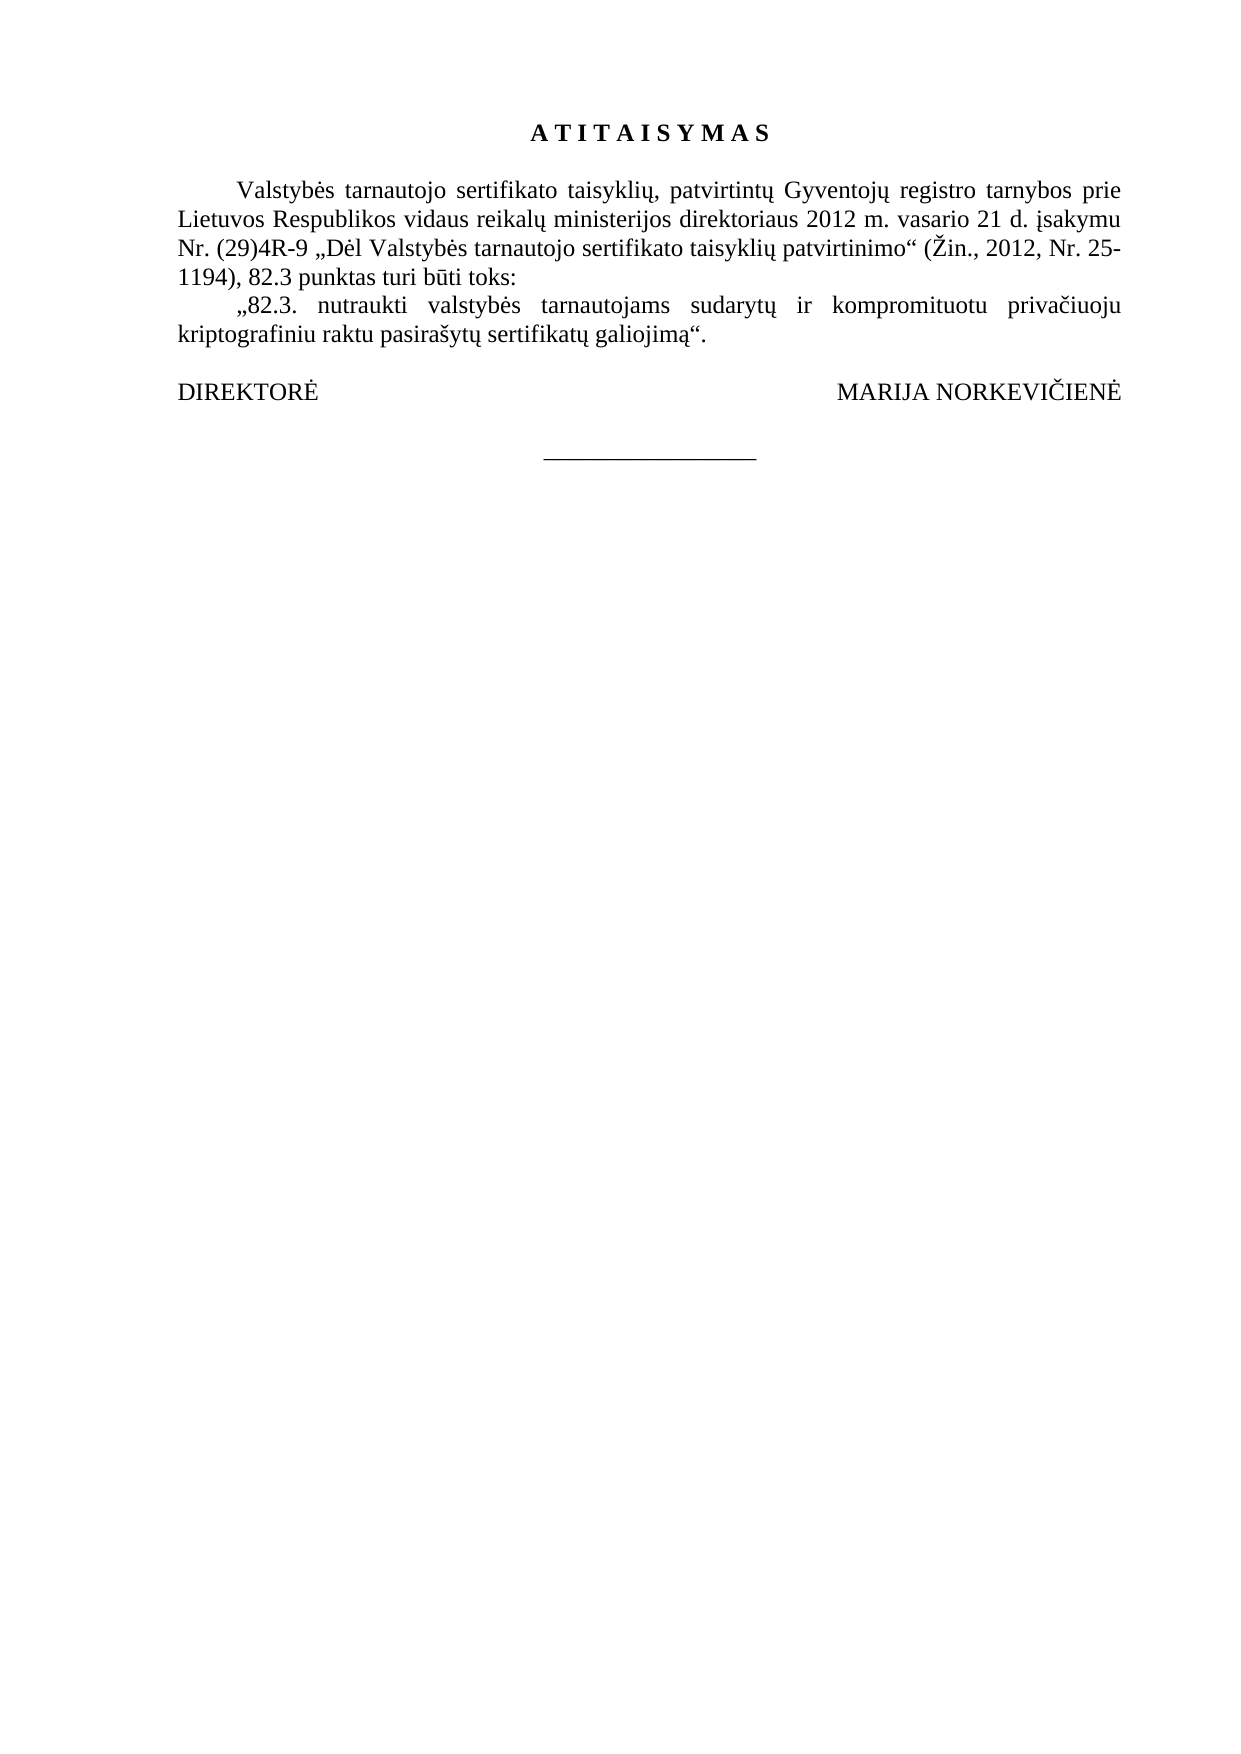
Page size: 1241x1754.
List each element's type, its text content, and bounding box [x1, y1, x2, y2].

text Direktorė Marija Norkevičienė [177, 377, 1122, 406]
text „82.3. nutraukti valstybės tarnautojams sudarytų ir kompromituotu privačiuoju kriptografiniu raktu pasirašytų sertifikatų galiojimą“. [177, 291, 1122, 348]
text _________________ [177, 434, 1122, 463]
text ATITAISYMAS [177, 118, 1122, 147]
text Valstybės tarnautojo sertifikato taisyklių, patvirtintų Gyventojų registro tarnybos prie Lietuvos Respublikos vidaus reikalų ministerijos direktoriaus 2012 m. vasario 21 d. įsakymu Nr. (29)4R-9 „Dėl valstybės tarnautojo sertifikato taisyklių patvirtinimo“ (Žin., 2012, Nr. 25-1194), 82.3 punktas turi būti toks: [177, 176, 1122, 291]
